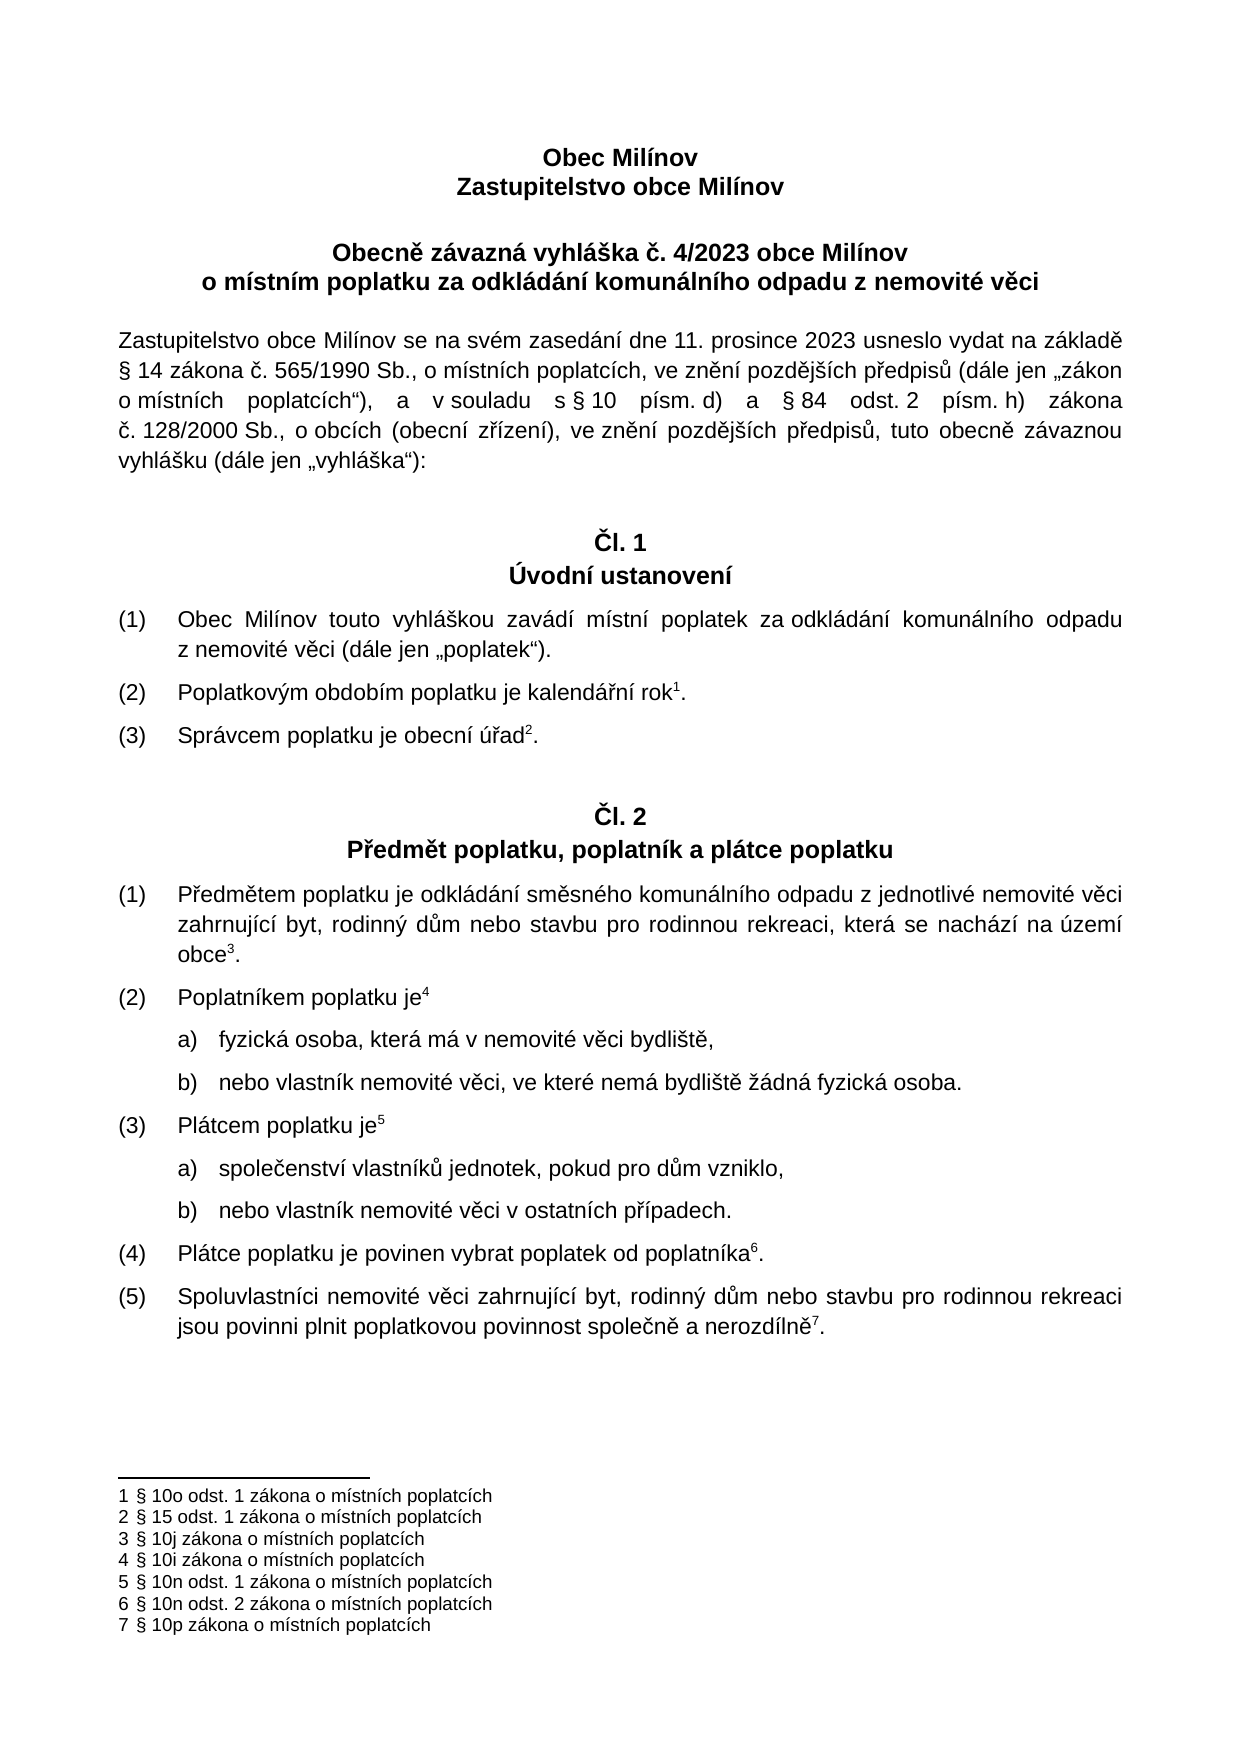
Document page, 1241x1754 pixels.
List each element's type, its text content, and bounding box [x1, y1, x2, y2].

list Poplatníkem poplatku je [118, 984, 1122, 1010]
list nebo vlastník nemovité věci, ve které nemá bydliště žádná fyzická osoba. [177, 1069, 1122, 1096]
list fyzická osoba, která má v nemovité věci bydliště, [177, 1026, 1122, 1053]
list Plátce poplatku je povinen vybrat poplatek od poplatníka. [118, 1240, 1122, 1266]
title Obec Milínov Zastupitelstvo obce Milínov [118, 143, 1122, 201]
list Spoluvlastníci nemovité věci zahrnující byt, rodinný dům nebo stavbu pro rodinnou rekreaci jsou povinni plnit poplatkovou povinnost společně a nerozdílně. [118, 1283, 1122, 1339]
list Obec Milínov touto vyhláškou zavádí místní poplatek za odkládání komunálního odpadu z nemovité věci (dále jen „poplatek“). [118, 606, 1122, 663]
subtitle Obecně závazná vyhláška č. 4/2023 obce Milínov o místním poplatku za odkládání komunálního odpadu z nemovité věci [118, 238, 1122, 295]
list společenství vlastníků jednotek, pokud pro dům vzniklo, [177, 1154, 1122, 1181]
list § 15 odst. 1 zákona o místních poplatcích [118, 1506, 1122, 1528]
list § 10i zákona o místních poplatcích [118, 1549, 1122, 1571]
subtitle Čl. 2 Předmět poplatku, poplatník a plátce poplatku [118, 802, 1122, 864]
list § 10j zákona o místních poplatcích [118, 1528, 1122, 1549]
text Zastupitelstvo obce Milínov se na svém zasedání dne 11. prosince 2023 usneslo vydat na základě § 14 zákona č. 565/1990 Sb., o místních poplatcích, ve znění pozdějších předpisů (dále jen „zákon o místních poplatcích“), a v souladu s § 10 písm. d) a § 84 odst. 2 písm. h) zákona č. 128/2000 Sb., o obcích (obecní zřízení), ve znění pozdějších předpisů, tuto obecně závaznou vyhlášku (dále jen „vyhláška“): [118, 327, 1122, 474]
list § 10o odst. 1 zákona o místních poplatcích [118, 1484, 1122, 1506]
list § 10n odst. 2 zákona o místních poplatcích [118, 1592, 1122, 1614]
subtitle Čl. 1 Úvodní ustanovení [118, 528, 1122, 589]
list § 10p zákona o místních poplatcích [118, 1614, 1122, 1635]
list Správcem poplatku je obecní úřad. [118, 722, 1122, 748]
list Plátcem poplatku je [118, 1112, 1122, 1138]
list Předmětem poplatku je odkládání směsného komunálního odpadu z jednotlivé nemovité věci zahrnující byt, rodinný dům nebo stavbu pro rodinnou rekreaci, která se nachází na území obce. [118, 881, 1122, 967]
list Poplatkovým obdobím poplatku je kalendářní rok. [118, 679, 1122, 706]
list nebo vlastník nemovité věci v ostatních případech. [177, 1197, 1122, 1224]
list § 10n odst. 1 zákona o místních poplatcích [118, 1571, 1122, 1592]
